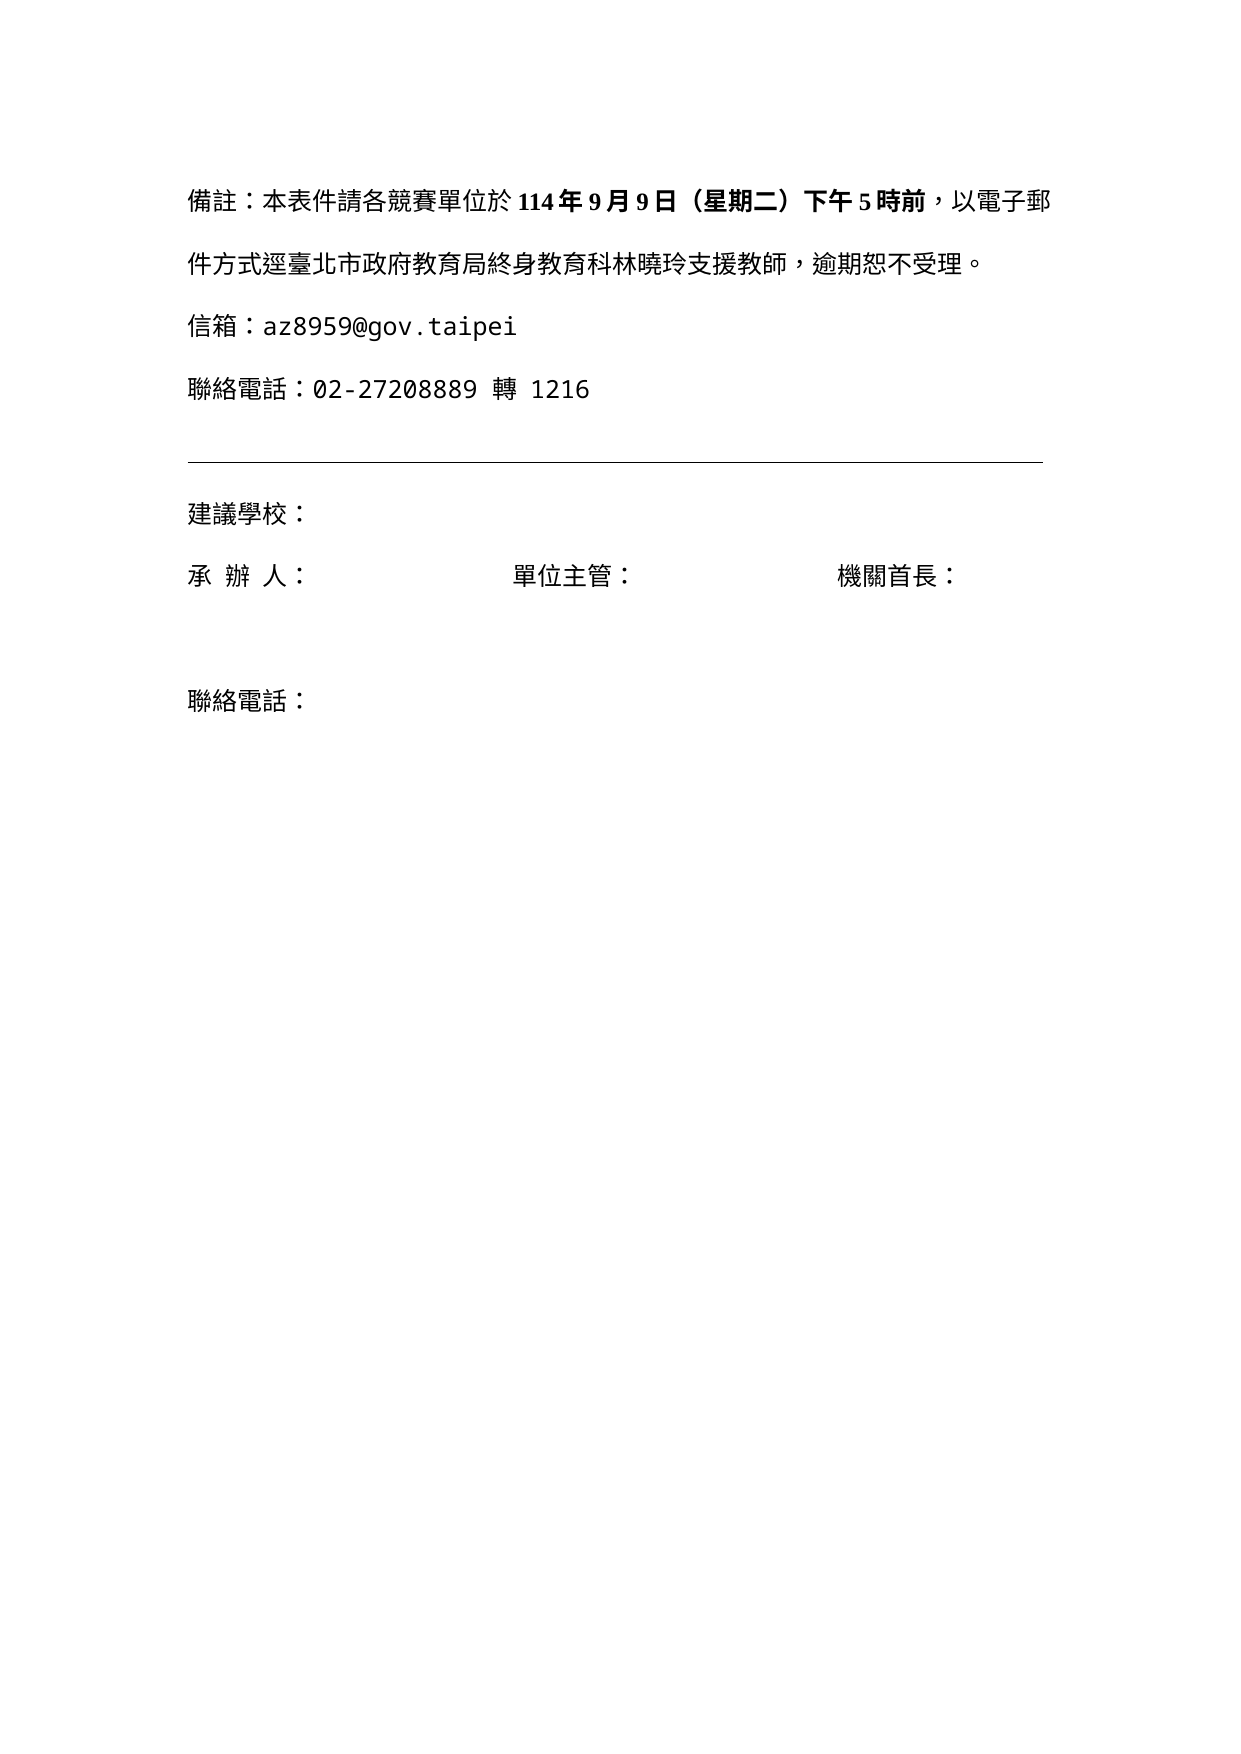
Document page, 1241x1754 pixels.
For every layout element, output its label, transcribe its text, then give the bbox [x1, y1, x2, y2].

text 聯絡電話： [187, 658, 1053, 721]
text 建議學校： [187, 471, 1053, 533]
text 聯絡電話：02-27208889 轉 1216 [187, 346, 1053, 408]
text 信箱：az8959@gov.taipei [187, 283, 1053, 346]
text 承 辦 人： 單位主管： 機關首長： [187, 533, 1053, 596]
text 備註：本表件請各競賽單位於114年9月9日（星期二）下午5時前，以電子郵件方式逕臺北市政府教育局終身教育科林曉玲支援教師，逾期恕不受理。 [187, 158, 1053, 283]
